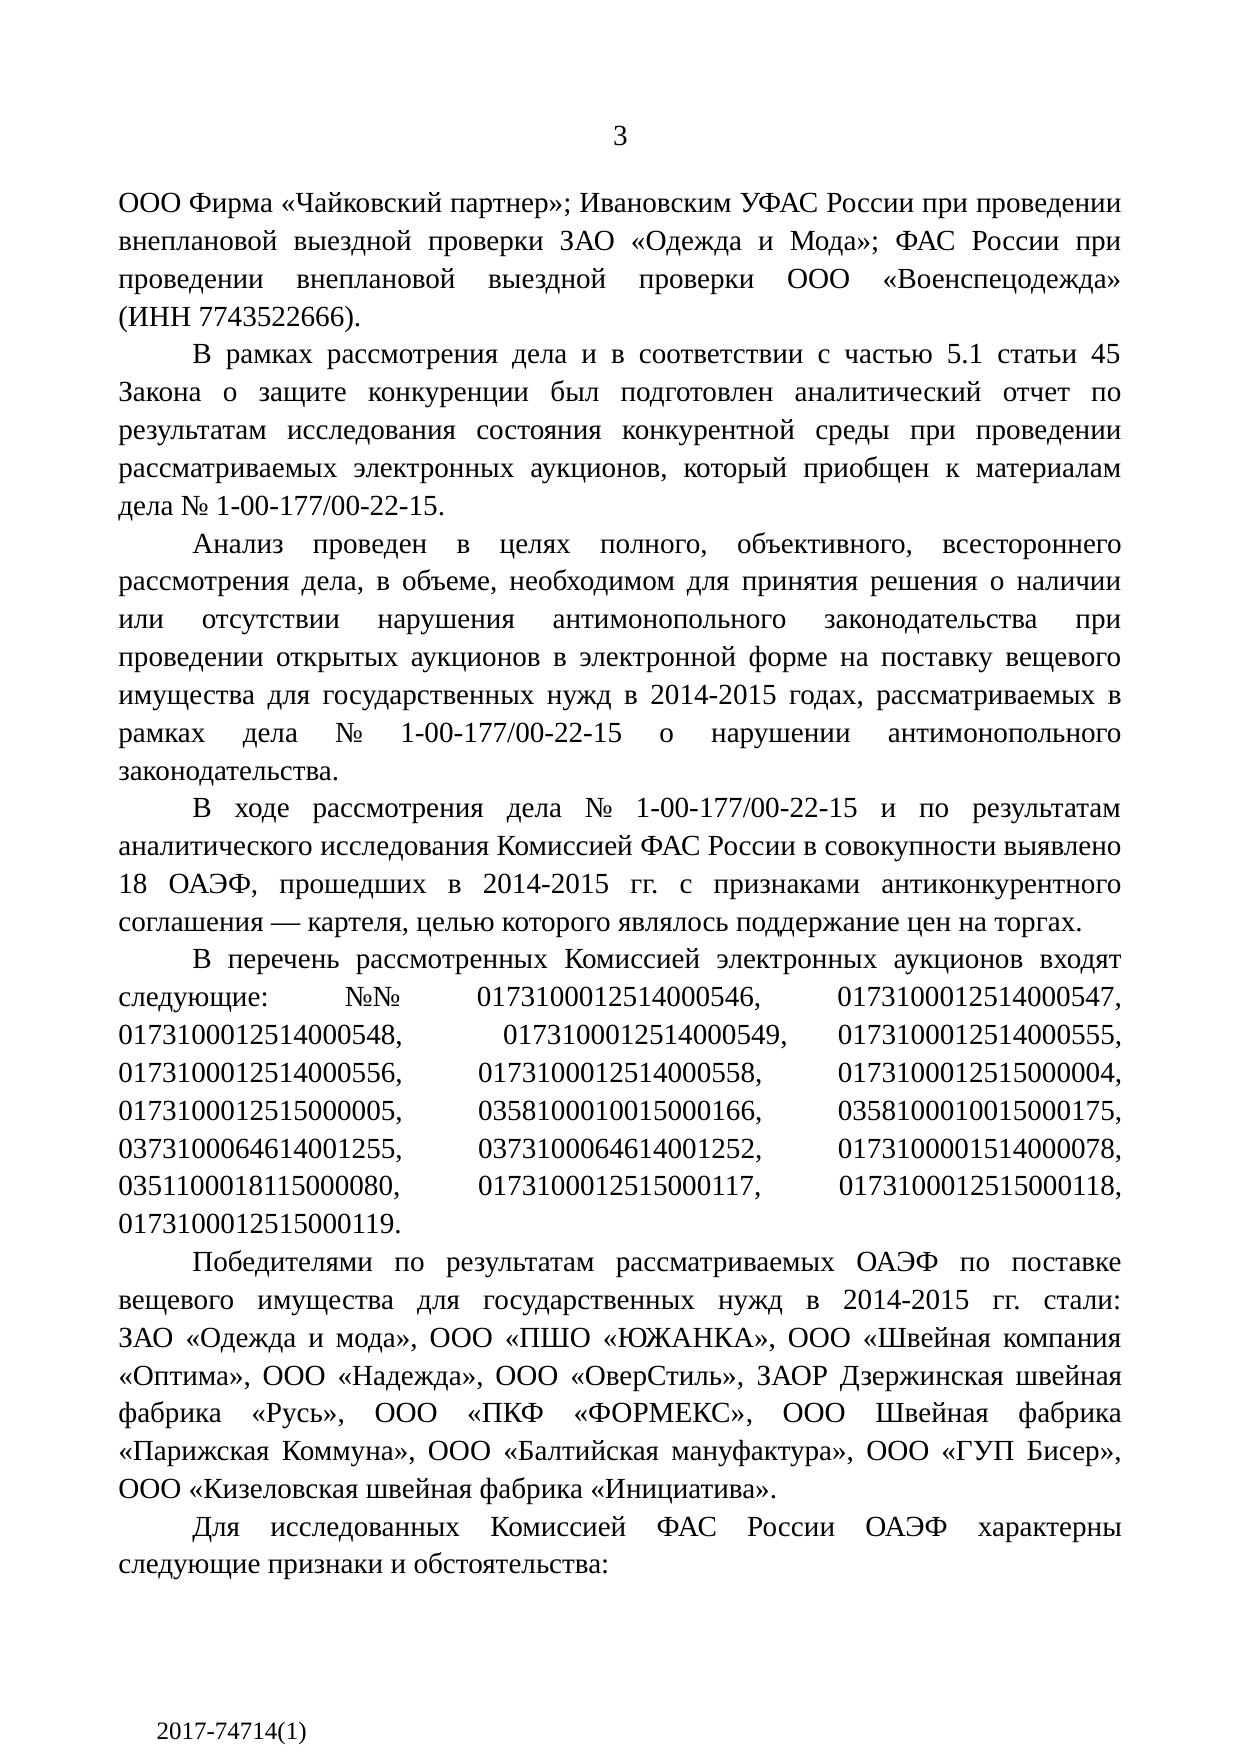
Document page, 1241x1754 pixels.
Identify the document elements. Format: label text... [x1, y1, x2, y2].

text ООО Фирма «Чайковский партнер»; Ивановским УФАС России при проведении внеплановой выездной проверки ЗАО «Одежда и Мода»; ФАС России при проведении внеплановой выездной проверки ООО «Военспецодежда» (ИНН 7743522666). [118, 181, 1122, 332]
text Победителями по результатам рассматриваемых ОАЭФ по поставке вещевого имущества для государственных нужд в 2014-2015 гг. стали: ЗАО «Одежда и мода», ООО «ПШО «ЮЖАНКА», ООО «Швейная компания «Оптима», ООО «Надежда», ООО «ОверСтиль», ЗАОР Дзержинская швейная фабрика «Русь», ООО «ПКФ «ФОРМЕКС», ООО Швейная фабрика «Парижская Коммуна», ООО «Балтийская мануфактура», ООО «ГУП Бисер», ООО «Кизеловская швейная фабрика «Инициатива». [118, 1240, 1122, 1504]
text Анализ проведен в целях полного, объективного, всестороннего рассмотрения дела, в объеме, необходимом для принятия решения о наличии или отсутствии нарушения антимонопольного законодательства при проведении открытых аукционов в электронной форме на поставку вещевого имущества для государственных нужд в 2014-2015 годах, рассматриваемых в рамках дела № 1-00-177/00-22-15 о нарушении антимонопольного законодательства. [118, 521, 1122, 786]
text Для исследованных Комиссией ФАС России ОАЭФ характерны следующие признаки и обстоятельства: [118, 1504, 1122, 1580]
text В рамках рассмотрения дела и в соответствии с частью 5.1 статьи 45 Закона о защите конкуренции был подготовлен аналитический отчет по результатам исследования состояния конкурентной среды при проведении рассматриваемых электронных аукционов, который приобщен к материалам дела № 1-00-177/00-22-15. [118, 332, 1122, 521]
text В ходе рассмотрения дела № 1-00-177/00-22-15 и по результатам аналитического исследования Комиссией ФАС России в совокупности выявлено 18 ОАЭФ, прошедших в 2014-2015 гг. с признаками антиконкурентного соглашения — картеля, целью которого являлось поддержание цен на торгах. [118, 786, 1122, 937]
text В перечень рассмотренных Комиссией электронных аукционов входят следующие: №№ 0173100012514000546, 0173100012514000547, 0173100012514000548, 0173100012514000549, 0173100012514000555, 0173100012514000556, 0173100012514000558, 0173100012515000004, 0173100012515000005, 0358100010015000166, 0358100010015000175, 0373100064614001255, 0373100064614001252, 0173100001514000078, 0351100018115000080, 0173100012515000117, 0173100012515000118, 0173100012515000119. [118, 937, 1122, 1240]
